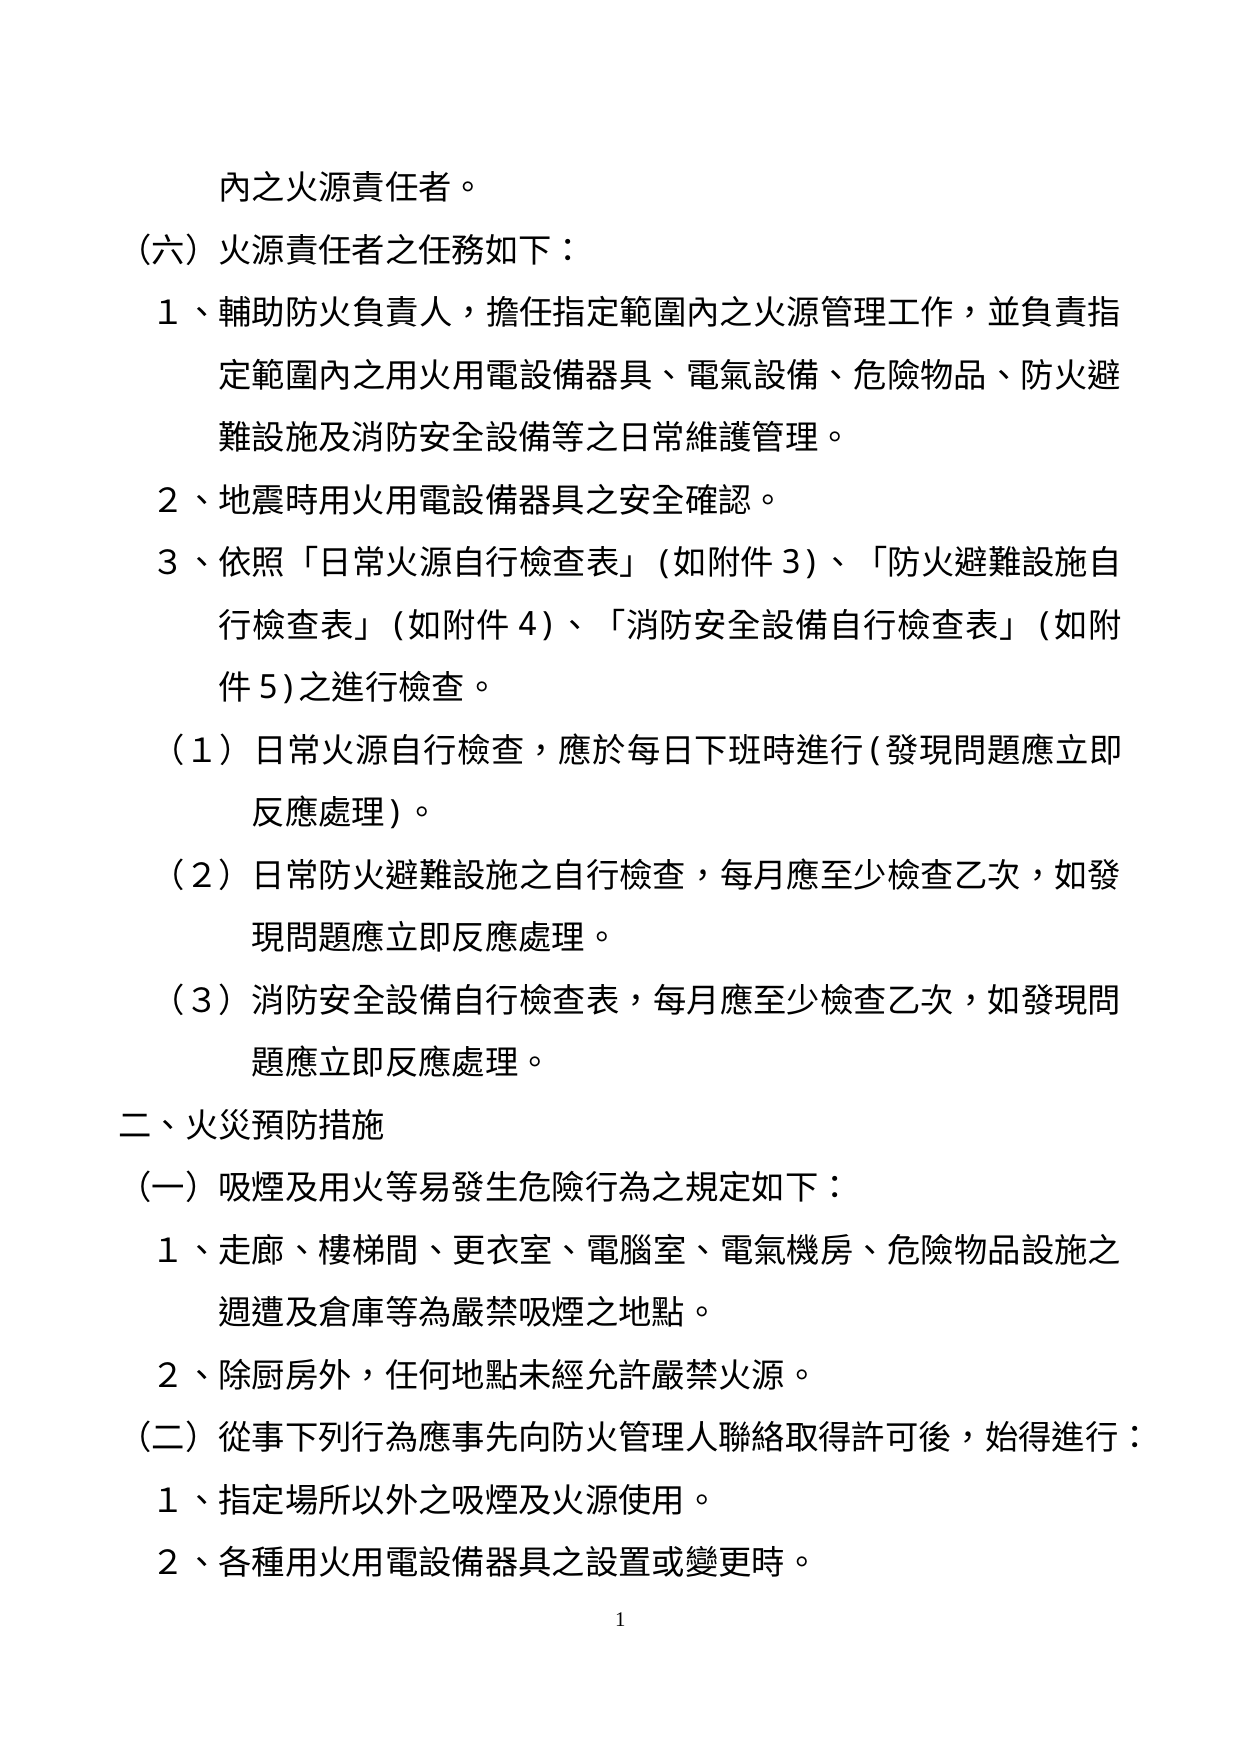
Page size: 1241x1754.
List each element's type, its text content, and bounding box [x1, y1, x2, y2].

text １、走廊、樓梯間、更衣室、電腦室、電氣機房、危險物品設施之週遭及倉庫等為嚴禁吸煙之地點。 [151, 1206, 1122, 1331]
text 內之火源責任者。 [118, 143, 1122, 206]
text ２、地震時用火用電設備器具之安全確認。 [151, 456, 1122, 518]
text （六）火源責任者之任務如下： [118, 206, 1122, 268]
text （一）吸煙及用火等易發生危險行為之規定如下： [118, 1143, 1122, 1206]
text （３）消防安全設備自行檢查表，每月應至少檢查乙次，如發現問題應立即反應處理。 [151, 956, 1122, 1081]
text １、指定場所以外之吸煙及火源使用。 [118, 1456, 1122, 1518]
text ２、除厨房外，任何地點未經允許嚴禁火源。 [151, 1331, 1122, 1393]
text （二）從事下列行為應事先向防火管理人聯絡取得許可後，始得進行： [118, 1393, 1122, 1456]
text 二、火災預防措施 [118, 1081, 1122, 1143]
text １、輔助防火負責人，擔任指定範圍內之火源管理工作，並負責指定範圍內之用火用電設備器具、電氣設備、危險物品、防火避難設施及消防安全設備等之日常維護管理。 [151, 268, 1122, 456]
text （２）日常防火避難設施之自行檢查，每月應至少檢查乙次，如發現問題應立即反應處理。 [151, 831, 1122, 956]
text ３、依照「日常火源自行檢查表」(如附件3)、「防火避難設施自行檢查表」(如附件4)、「消防安全設備自行檢查表」(如附件5)之進行檢查。 [151, 518, 1122, 706]
text ２、各種用火用電設備器具之設置或變更時。 [118, 1518, 1122, 1581]
text （１）日常火源自行檢查，應於每日下班時進行(發現問題應立即反應處理)。 [151, 706, 1122, 831]
